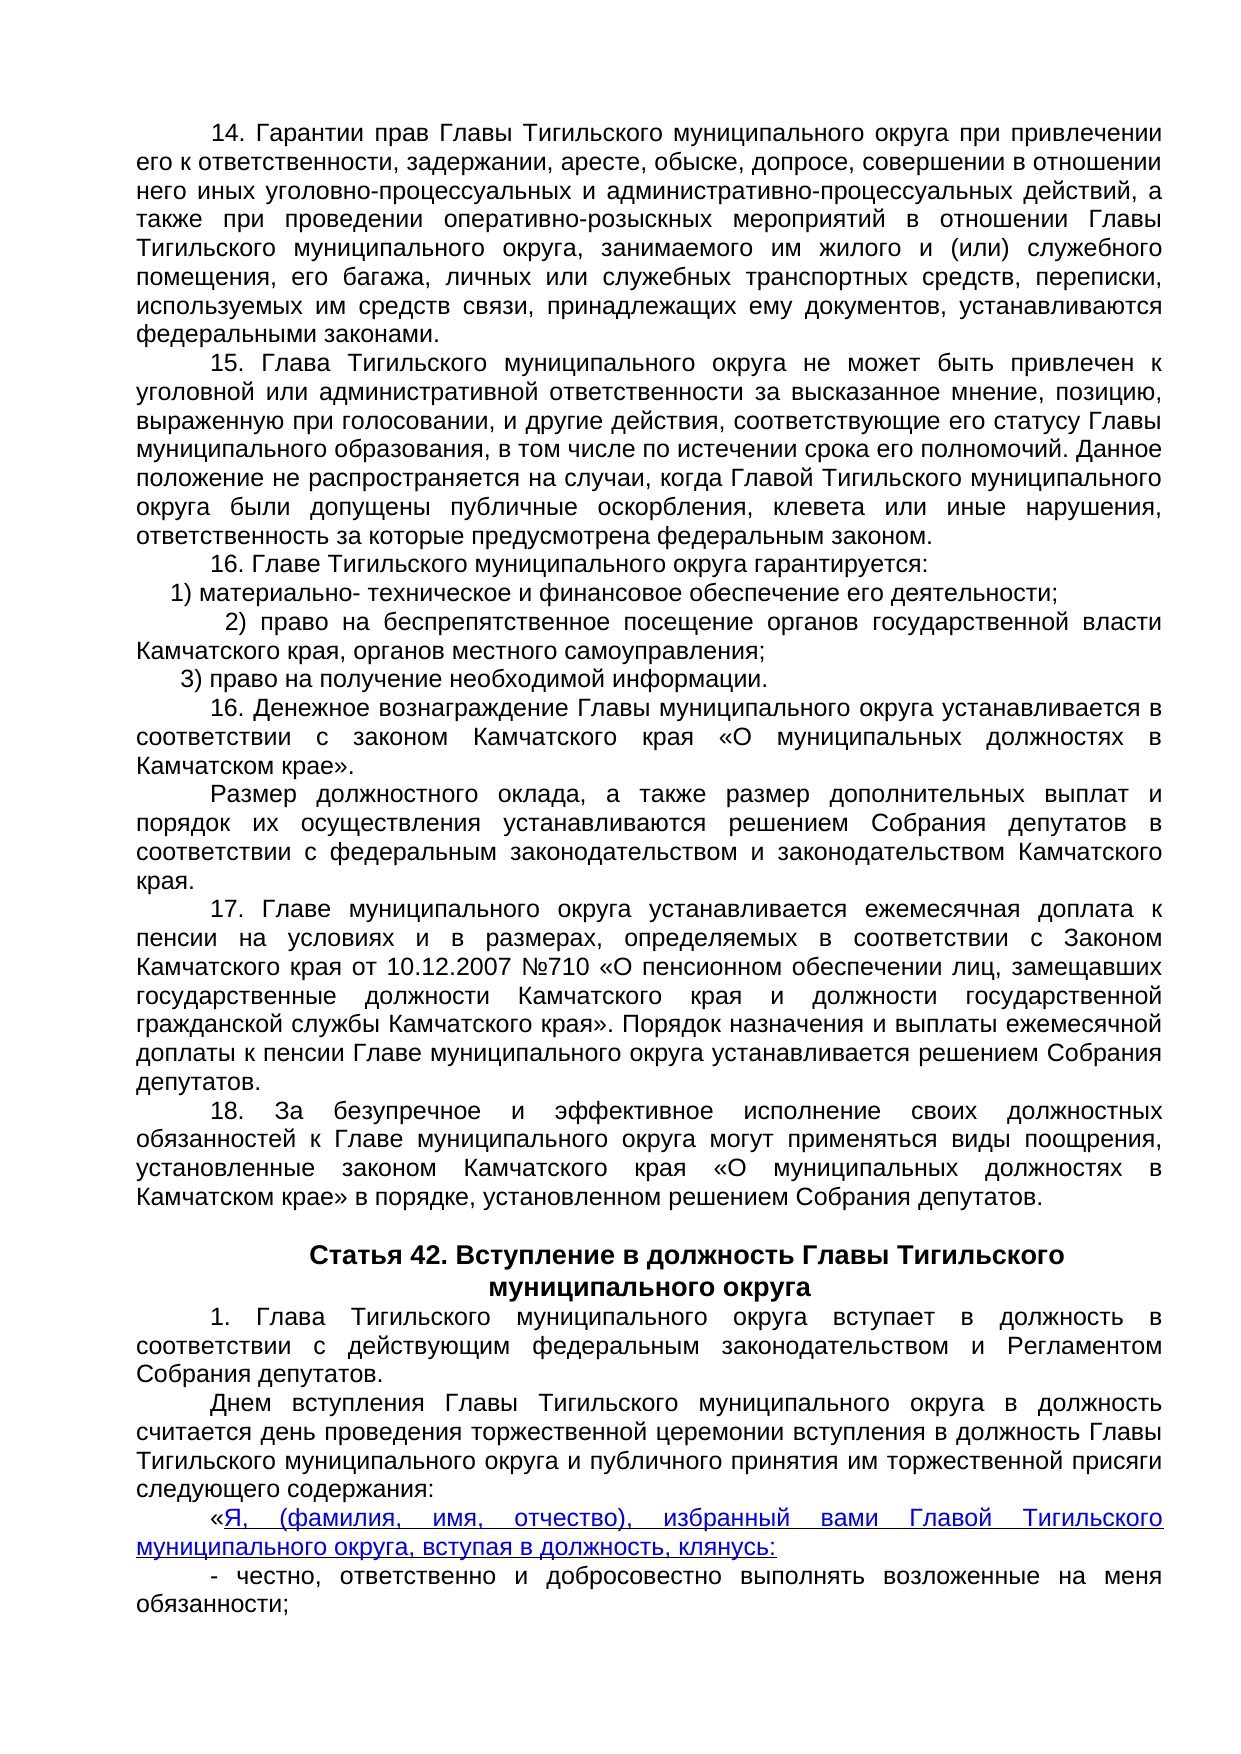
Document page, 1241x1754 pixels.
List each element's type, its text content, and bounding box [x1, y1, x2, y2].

text 16. Главе Тигильского муниципального округа гарантируется: [136, 549, 1163, 578]
text 1) материально- техническое и финансовое обеспечение его деятельности; [170, 578, 1163, 607]
text 18. За безупречное и эффективное исполнение своих должностных обязанностей к Главе муниципального округа могут применяться виды поощрения, установленные законом Камчатского края «О муниципальных должностях в Камчатском крае» в порядке, установленном решением Собрания депутатов. [136, 1096, 1163, 1211]
text 14. Гарантии прав Главы Тигильского муниципального округа при привлечении его к ответственности, задержании, аресте, обыске, допросе, совершении в отношении него иных уголовно-процессуальных и административно-процессуальных действий, а также при проведении оперативно-розыскных мероприятий в отношении Главы Тигильского муниципального округа, занимаемого им жилого и (или) служебного помещения, его багажа, личных или служебных транспортных средств, переписки, используемых им средств связи, принадлежащих ему документов, устанавливаются федеральными законами. [136, 118, 1163, 348]
text «Я, (фамилия, имя, отчество), избранный вами Главой Тигильского муниципального округа, вступая в должность, клянусь: [136, 1503, 1163, 1561]
text 3) право на получение необходимой информации. [180, 664, 1163, 693]
text 15. Глава Тигильского муниципального округа не может быть привлечен к уголовной или административной ответственности за высказанное мнение, позицию, выраженную при голосовании, и другие действия, соответствующие его статусу Главы муниципального образования, в том числе по истечении срока его полномочий. Данное положение не распространяется на случаи, когда Главой Тигильского муниципального округа были допущены публичные оскорбления, клевета или иные нарушения, ответственность за которые предусмотрена федеральным законом. [136, 348, 1163, 549]
text 17. Главе муниципального округа устанавливается ежемесячная доплата к пенсии на условиях и в размерах, определяемых в соответствии с Законом Камчатского края от 10.12.2007 №710 «О пенсионном обеспечении лиц, замещавших государственные должности Камчатского края и должности государственной гражданской службы Камчатского края». Порядок назначения и выплаты ежемесячной доплаты к пенсии Главе муниципального округа устанавливается решением Собрания депутатов. [136, 894, 1163, 1096]
text 16. Денежное вознаграждение Главы муниципального округа устанавливается в соответствии с законом Камчатского края «О муниципальных должностях в Камчатском крае». [136, 693, 1163, 779]
text Статья 42. Вступление в должность Главы Тигильского муниципального округа [136, 1239, 1163, 1302]
text 1. Глава Тигильского муниципального округа вступает в должность в соответствии с действующим федеральным законодательством и Регламентом Собрания депутатов. [136, 1302, 1163, 1388]
text Днем вступления Главы Тигильского муниципального округа в должность считается день проведения торжественной церемонии вступления в должность Главы Тигильского муниципального округа и публичного принятия им торжественной присяги следующего содержания: [136, 1388, 1163, 1503]
text Размер должностного оклада, а также размер дополнительных выплат и порядок их осуществления устанавливаются решением Собрания депутатов в соответствии с федеральным законодательством и законодательством Камчатского края. [136, 779, 1163, 894]
text - честно, ответственно и добросовестно выполнять возложенные на меня обязанности; [136, 1561, 1163, 1618]
text 2) право на беспрепятственное посещение органов государственной власти Камчатского края, органов местного самоуправления; [136, 607, 1163, 664]
